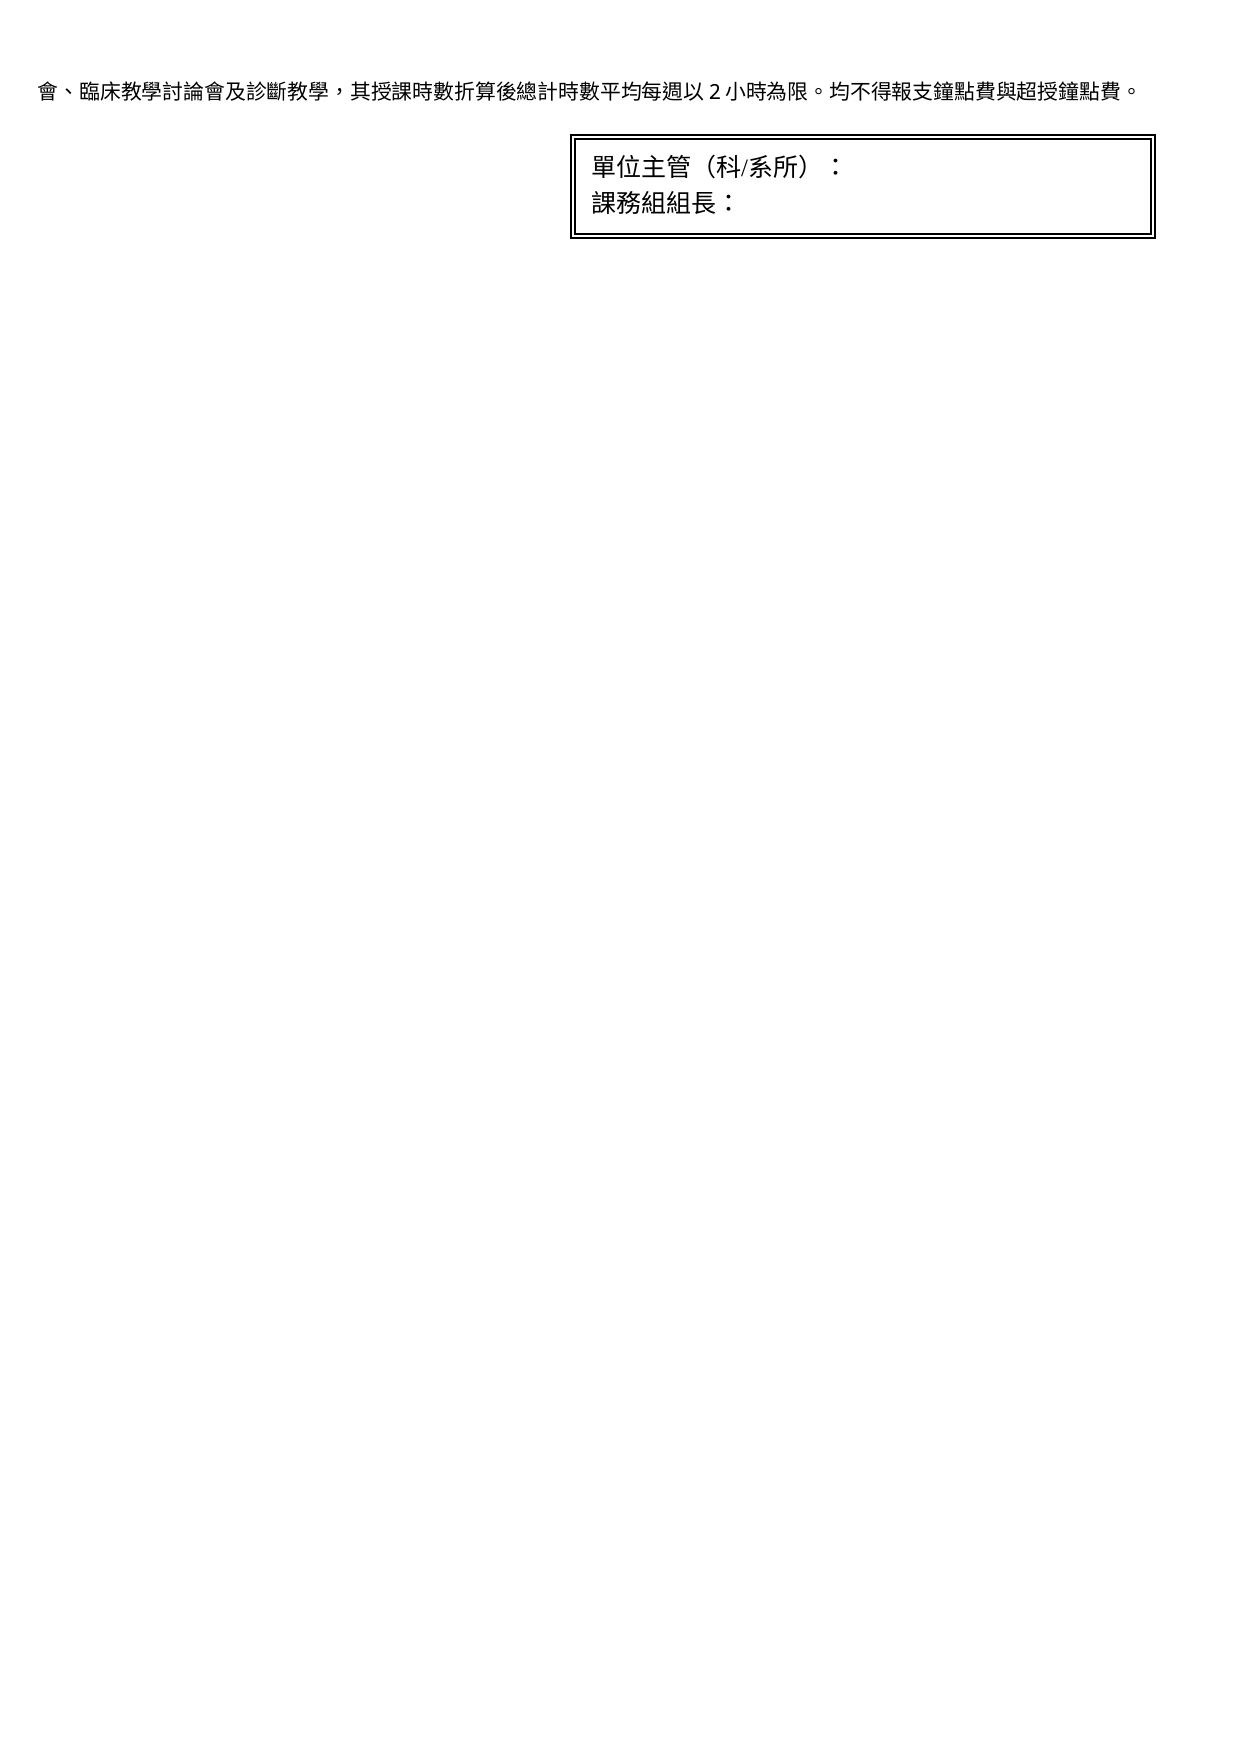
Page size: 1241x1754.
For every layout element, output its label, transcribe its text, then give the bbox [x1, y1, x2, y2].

text 課務組組長： [591, 184, 1135, 220]
text 單位主管（科/系所）： [591, 147, 1135, 184]
text 會、臨床教學討論會及診斷教學，其授課時數折算後總計時數平均每週以2小時為限。均不得報支鐘點費與超授鐘點費。 [37, 49, 1165, 112]
